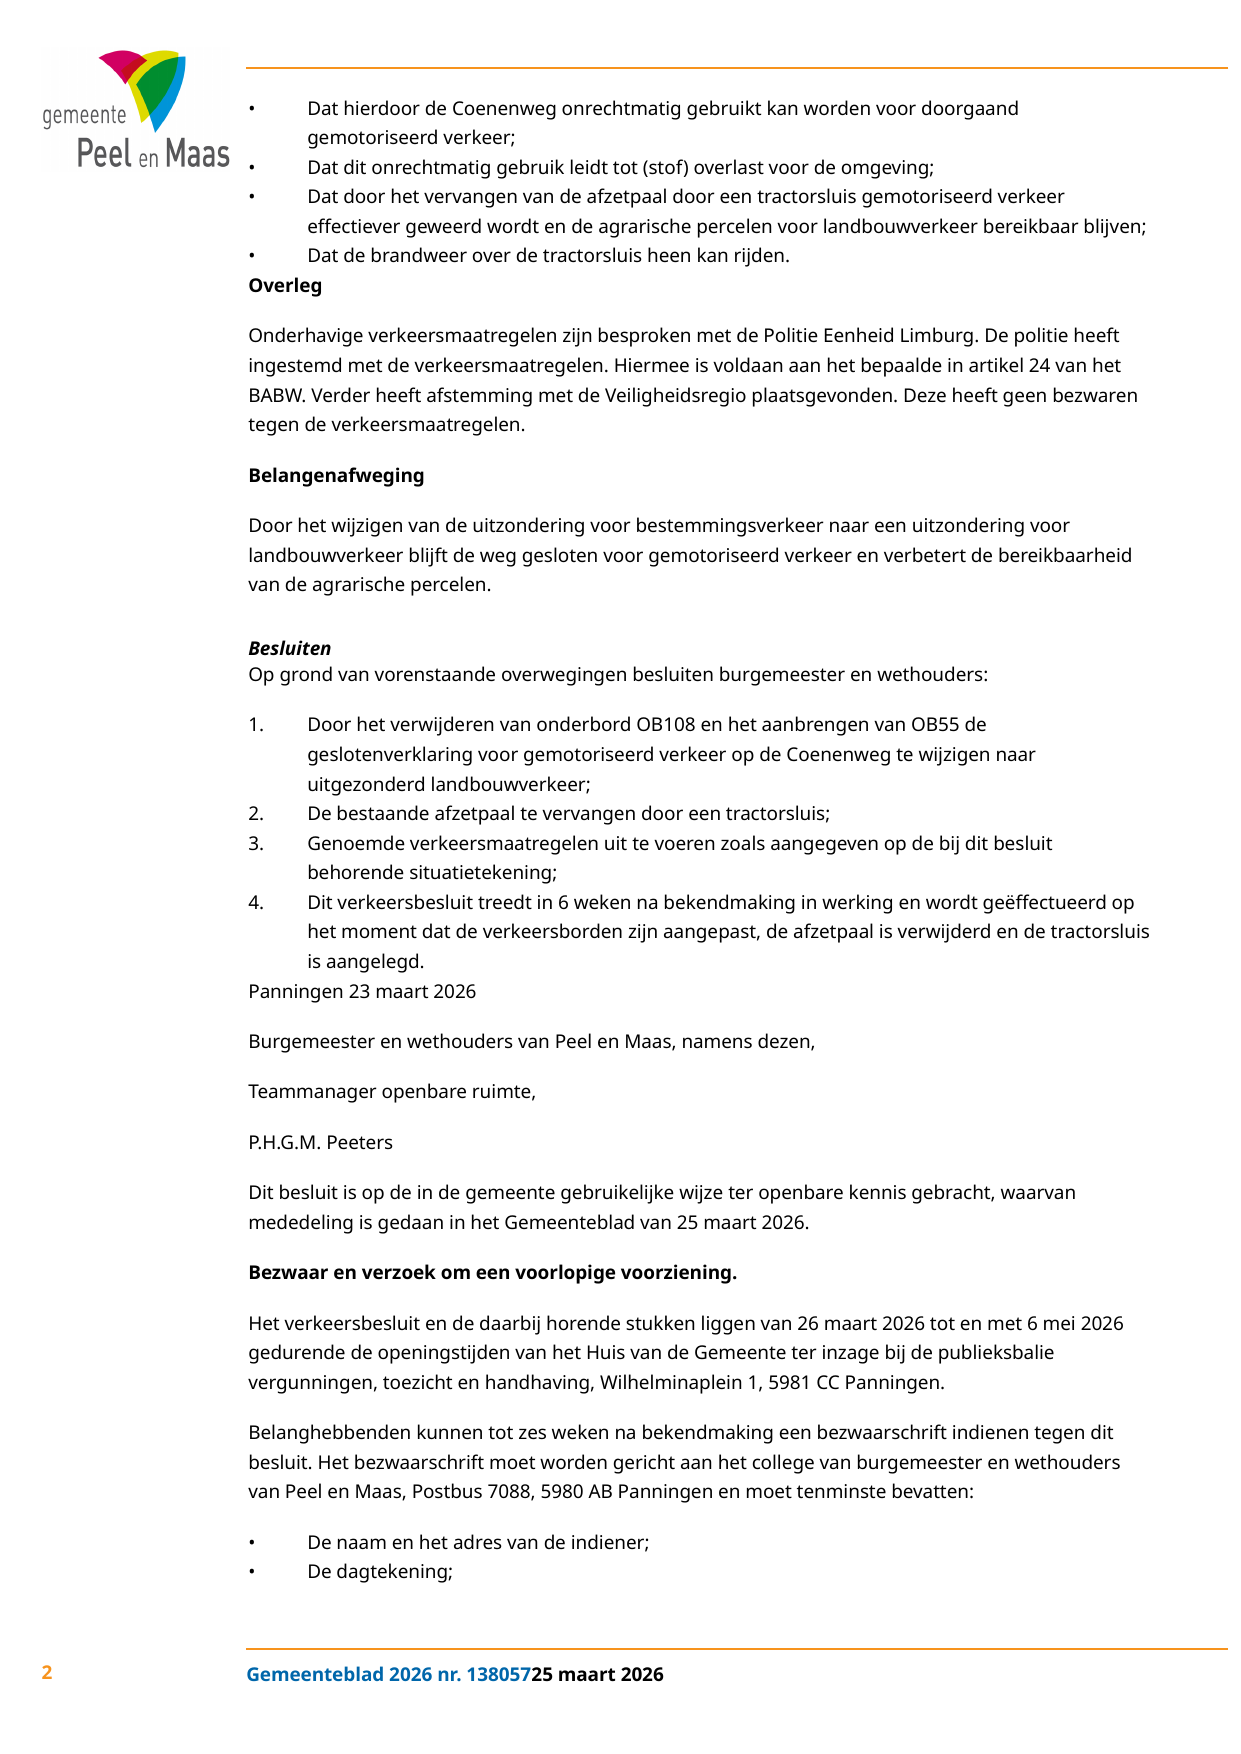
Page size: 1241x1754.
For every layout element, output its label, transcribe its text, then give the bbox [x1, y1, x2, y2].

text Burgemeester en wethouders van Peel en Maas, namens dezen, [248, 1028, 1152, 1054]
text Door het wijzigen van de uitzondering voor bestemmingsverkeer naar een uitzondering voor landbouwverkeer blijft de weg gesloten voor gemotoriseerd verkeer en verbetert de bereikbaarheid van de agrarische percelen. [248, 512, 1152, 597]
list Dat de brandweer over de tractorsluis heen kan rijden. [248, 243, 1152, 268]
list Dat door het vervangen van de afzetpaal door een tractorsluis gemotoriseerd verkeer effectiever geweerd wordt en de agrarische percelen voor landbouwverkeer bereikbaar blijven; [248, 183, 1152, 239]
text Op grond van vorenstaande overwegingen besluiten burgemeester en wethouders: [248, 661, 1152, 687]
text Belanghebbenden kunnen tot zes weken na bekendmaking een bezwaarschrift indienen tegen dit besluit. Het bezwaarschrift moet worden gericht aan het college van burgemeester en wethouders van Peel en Maas, Postbus 7088, 5980 AB Panningen en moet tenminste bevatten: [248, 1419, 1152, 1504]
list Door het verwijderen van onderbord OB108 en het aanbrengen van OB55 de geslotenverklaring voor gemotoriseerd verkeer op de Coenenweg te wijzigen naar uitgezonderd landbouwverkeer; [248, 712, 1152, 796]
text Besluiten [248, 635, 1152, 661]
text Panningen 23 maart 2026 [248, 978, 1152, 1003]
text P.H.G.M. Peeters [248, 1129, 1152, 1155]
text Teammanager openbare ruimte, [248, 1079, 1152, 1104]
list De bestaande afzetpaal te vervangen door een tractorsluis; [248, 800, 1152, 826]
list Dat dit onrechtmatig gebruik leidt tot (stof) overlast voor de omgeving; [248, 154, 1152, 180]
list Genoemde verkeersmaatregelen uit te voeren zoals aangegeven op de bij dit besluit behorende situatietekening; [248, 830, 1152, 885]
list De dagtekening; [248, 1559, 1152, 1584]
picture [41, 47, 231, 172]
text Dit besluit is op de in de gemeente gebruikelijke wijze ter openbare kennis gebracht, waarvan mededeling is gedaan in het Gemeenteblad van 25 maart 2026. [248, 1179, 1152, 1235]
text Onderhavige verkeersmaatregelen zijn besproken met de Politie Eenheid Limburg. De politie heeft ingestemd met de verkeersmaatregelen. Hiermee is voldaan aan het bepaalde in artikel 24 van het BABW. Verder heeft afstemming met de Veiligheidsregio plaatsgevonden. Deze heeft geen bezwaren tegen de verkeersmaatregelen. [248, 323, 1152, 437]
text Het verkeersbesluit en de daarbij horende stukken liggen van 26 maart 2026 tot en met 6 mei 2026 gedurende de openingstijden van het Huis van de Gemeente ter inzage bij de publieksbalie vergunningen, toezicht en handhaving, Wilhelminaplein 1, 5981 CC Panningen. [248, 1310, 1152, 1395]
list Dat hierdoor de Coenenweg onrechtmatig gebruikt kan worden voor doorgaand gemotoriseerd verkeer; [248, 95, 1152, 150]
list Dit verkeersbesluit treedt in 6 weken na bekendmaking in werking en wordt geëffectueerd op het moment dat de verkeersborden zijn aangepast, de afzetpaal is verwijderd en de tractorsluis is aangelegd. [248, 889, 1152, 974]
text Belangenafweging [248, 462, 1152, 488]
list De naam en het adres van de indiener; [248, 1529, 1152, 1555]
text Bezwaar en verzoek om een voorlopige voorziening. [248, 1259, 1152, 1285]
text Overleg [248, 272, 1152, 298]
